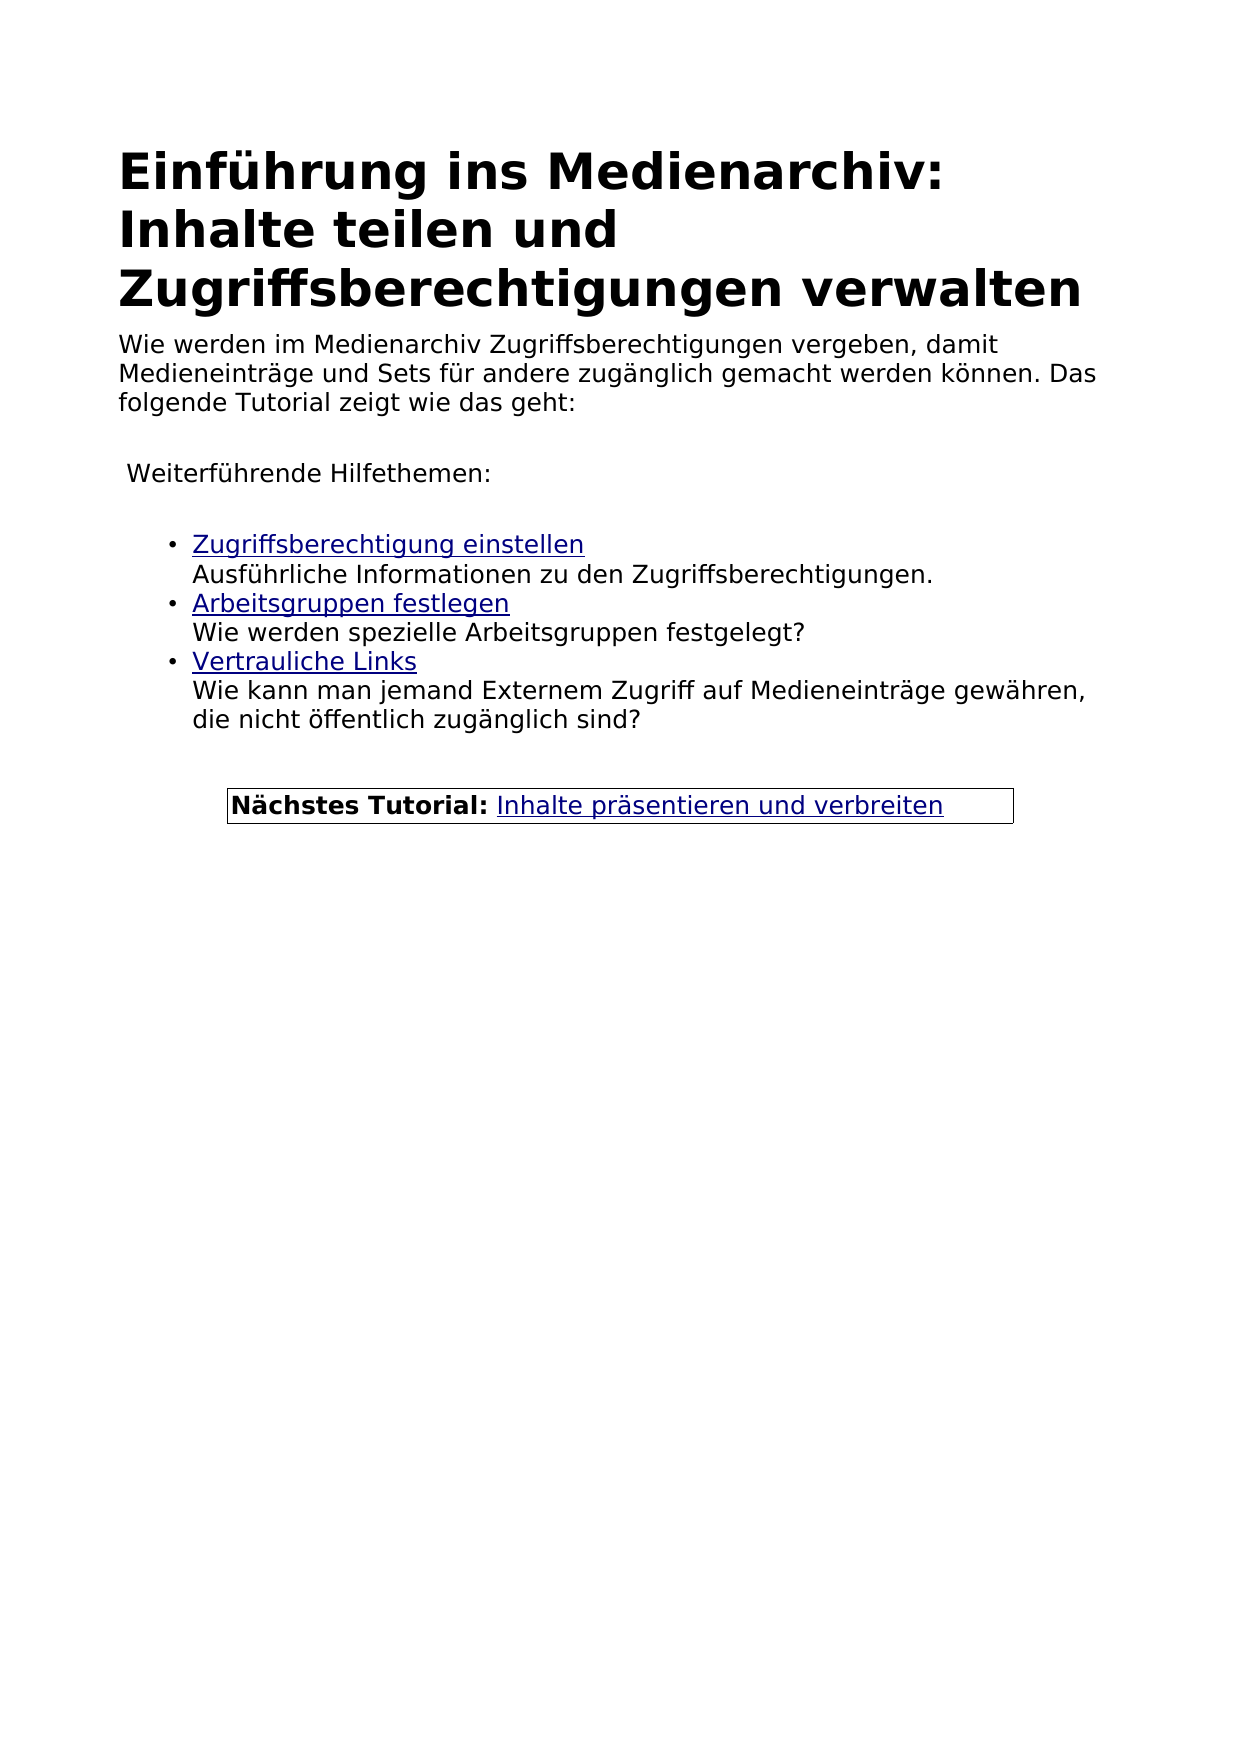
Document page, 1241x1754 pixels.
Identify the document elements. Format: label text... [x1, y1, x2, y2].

text Weiterführende Hilfethemen: [118, 430, 1122, 489]
table_header Nächstes Tutorial: Inhalte präsentieren und verbreiten [228, 789, 1013, 823]
subtitle Einführung ins Medienarchiv: Inhalte teilen und Zugriffsberechtigungen verwalten [118, 143, 1122, 318]
list Arbeitsgruppen festlegen Wie werden spezielle Arbeitsgruppen festgelegt? [177, 589, 1122, 647]
list Vertrauliche Links Wie kann man jemand Externem Zugriff auf Medieneinträge gewähren, die nicht öffentlich zugänglich sind? [177, 647, 1122, 735]
text Wie werden im Medienarchiv Zugriffsberechtigungen vergeben, damit Medieneinträge und Sets für andere zugänglich gemacht werden können. Das folgende Tutorial zeigt wie das geht: [118, 330, 1122, 418]
list Zugriffsberechtigung einstellen Ausführliche Informationen zu den Zugriffsberechtigungen. [177, 531, 1122, 589]
